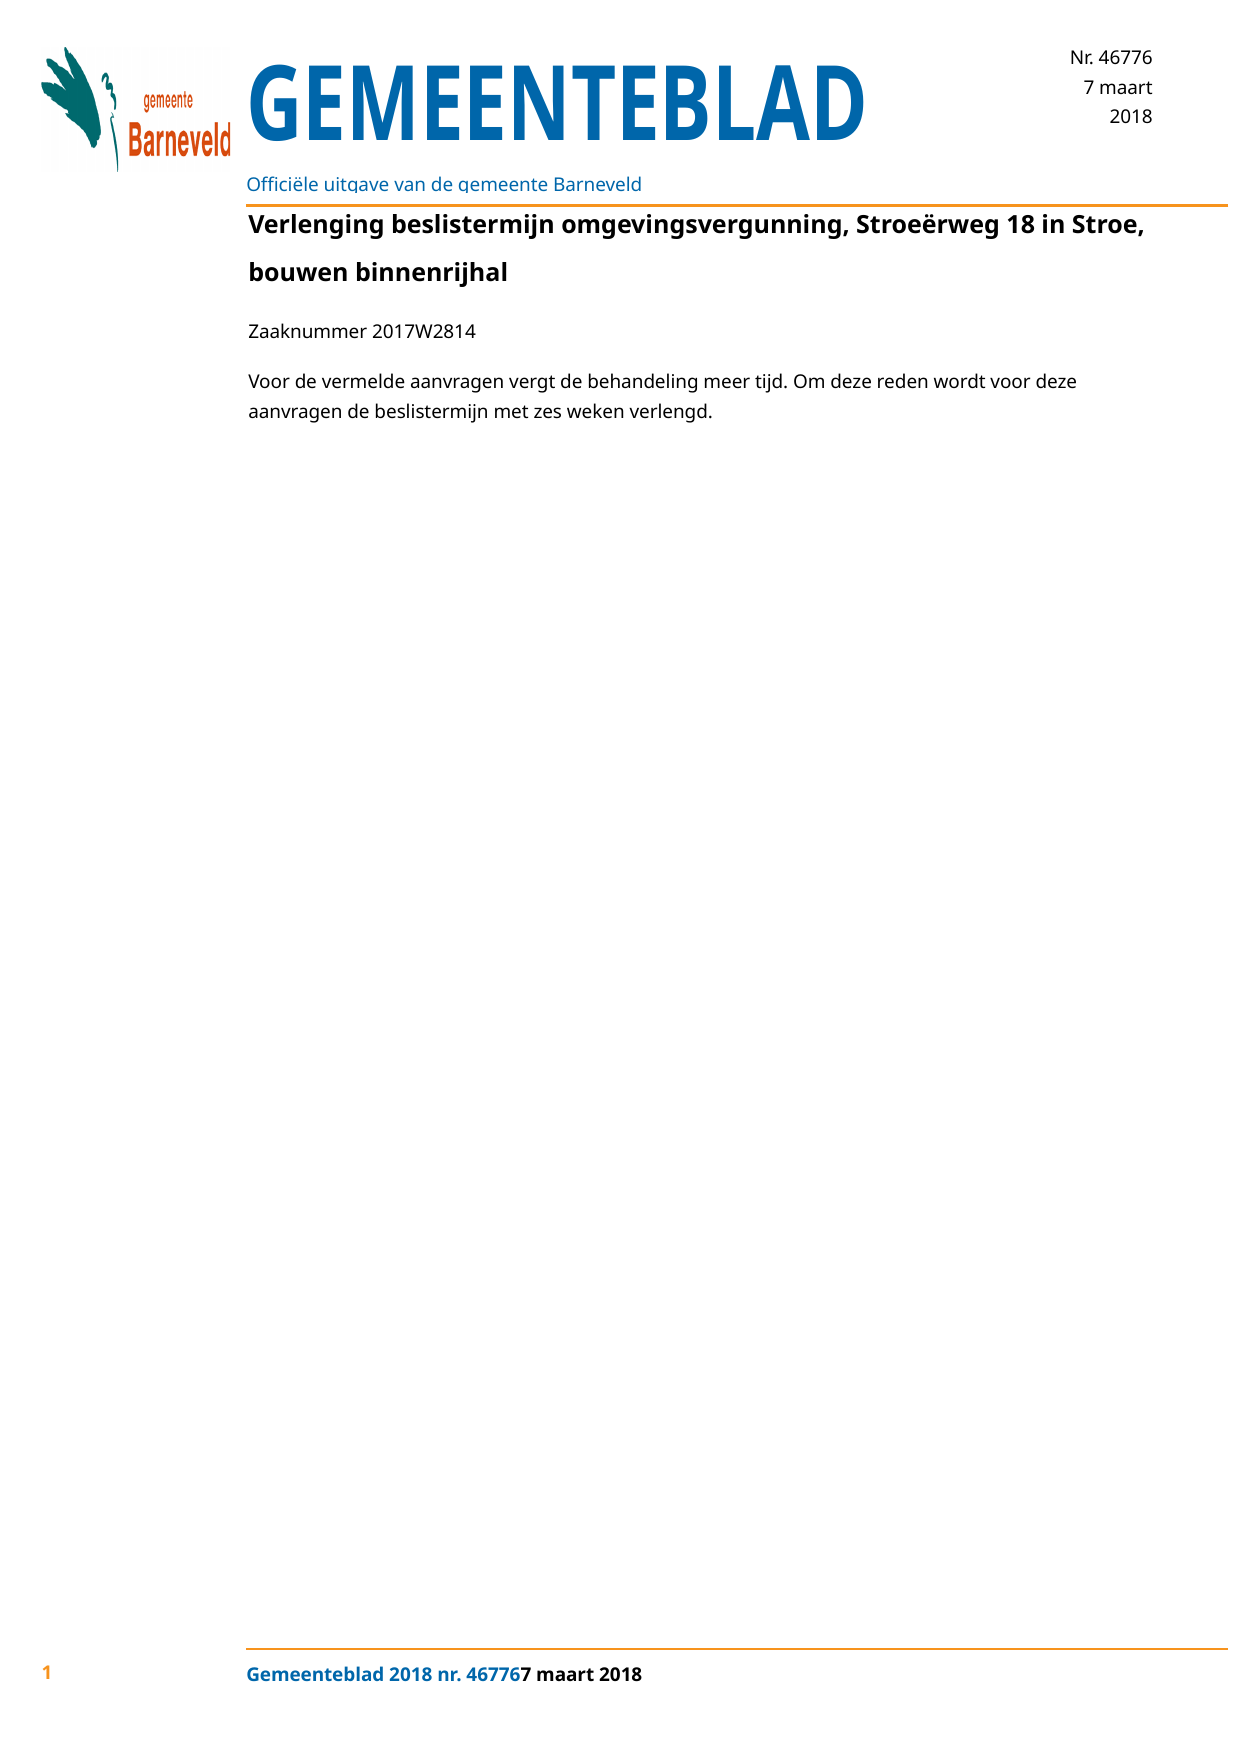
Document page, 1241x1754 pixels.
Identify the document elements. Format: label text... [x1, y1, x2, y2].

text Voor de vermelde aanvragen vergt de behandeling meer tijd. Om deze reden wordt voor deze aanvragen de beslistermijn met zes weken verlengd. [248, 368, 1152, 424]
text Verlenging beslistermijn omgevingsvergunning, Stroeërweg 18 in Stroe, bouwen binnenrijhal [248, 207, 1152, 288]
text Zaaknummer 2017W2814 [248, 318, 1152, 344]
picture [41, 47, 231, 172]
